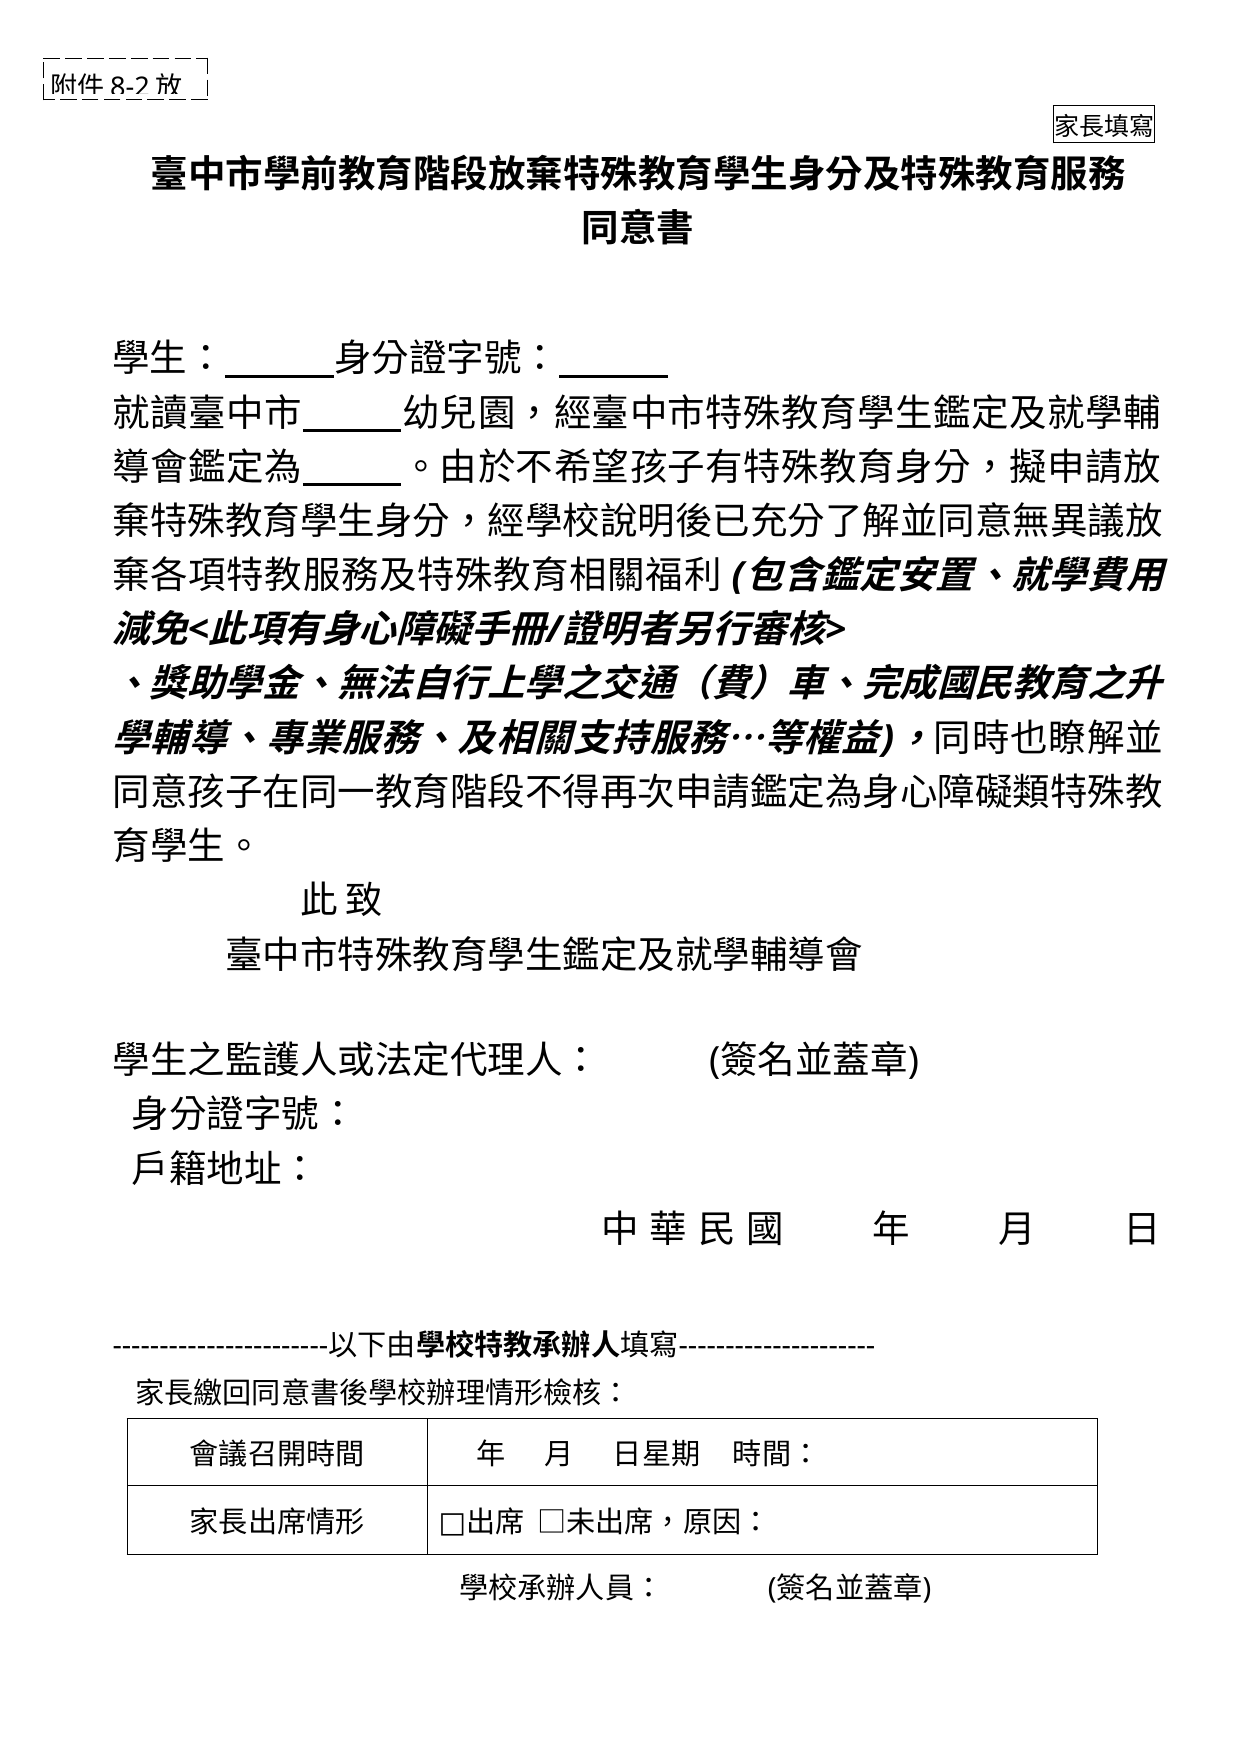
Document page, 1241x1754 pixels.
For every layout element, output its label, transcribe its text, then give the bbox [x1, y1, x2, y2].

text 學校承辦人員： (簽名並蓋章) [112, 1555, 1163, 1609]
table_cell 家長出席情形 [128, 1486, 427, 1554]
text [187, 105, 1053, 143]
text 臺中市學前教育階段放棄特殊教育學生身分及特殊教育服務 [112, 143, 1163, 198]
text 家長繳回同意書後學校辦理情形檢核： [112, 1370, 1163, 1412]
table_header 年 月 日星期 時間： [428, 1419, 1097, 1485]
text 臺中市特殊教育學生鑑定及就學輔導會 [112, 924, 1163, 979]
text 此 致 [112, 870, 1163, 924]
text 學生： 身分證字號： [112, 328, 1163, 383]
text 家長填寫 [1054, 106, 1154, 142]
text 同意書 [112, 198, 1163, 252]
text 學生之監護人或法定代理人： (簽名並蓋章) [112, 1030, 1178, 1084]
text 身分證字號： [112, 1084, 1163, 1138]
text 附件8-2放棄 [50, 64, 201, 93]
text 、獎助學金、無法自行上學之交通（費）車、完成國民教育之升學輔導、專業服務、及相關支持服務…等權益)，同時也瞭解並同意孩子在同一教育階段不得再次申請鑑定為身心障礙類特殊教育學生。 [112, 653, 1163, 870]
text 中華民國 年 月 日 [112, 1199, 1163, 1253]
table_header 會議召開時間 [128, 1419, 427, 1485]
table_cell □出席 □未出席，原因： [428, 1486, 1097, 1554]
text 就讀臺中市 幼兒園，經臺中市特殊教育學生鑑定及就學輔導會鑑定為 。由於不希望孩子有特殊教育身分，擬申請放棄特殊教育學生身分，經學校說明後已充分了解並同意無異議放棄各項特教服務及特殊教育相關福利 (包含鑑定安置、就學費用減免<此項有身心障礙手冊/證明者另行審核> [112, 383, 1163, 653]
text 戶籍地址： [112, 1138, 1163, 1193]
text -----------------------以下由學校特教承辦人填寫--------------------- [112, 1293, 1163, 1364]
